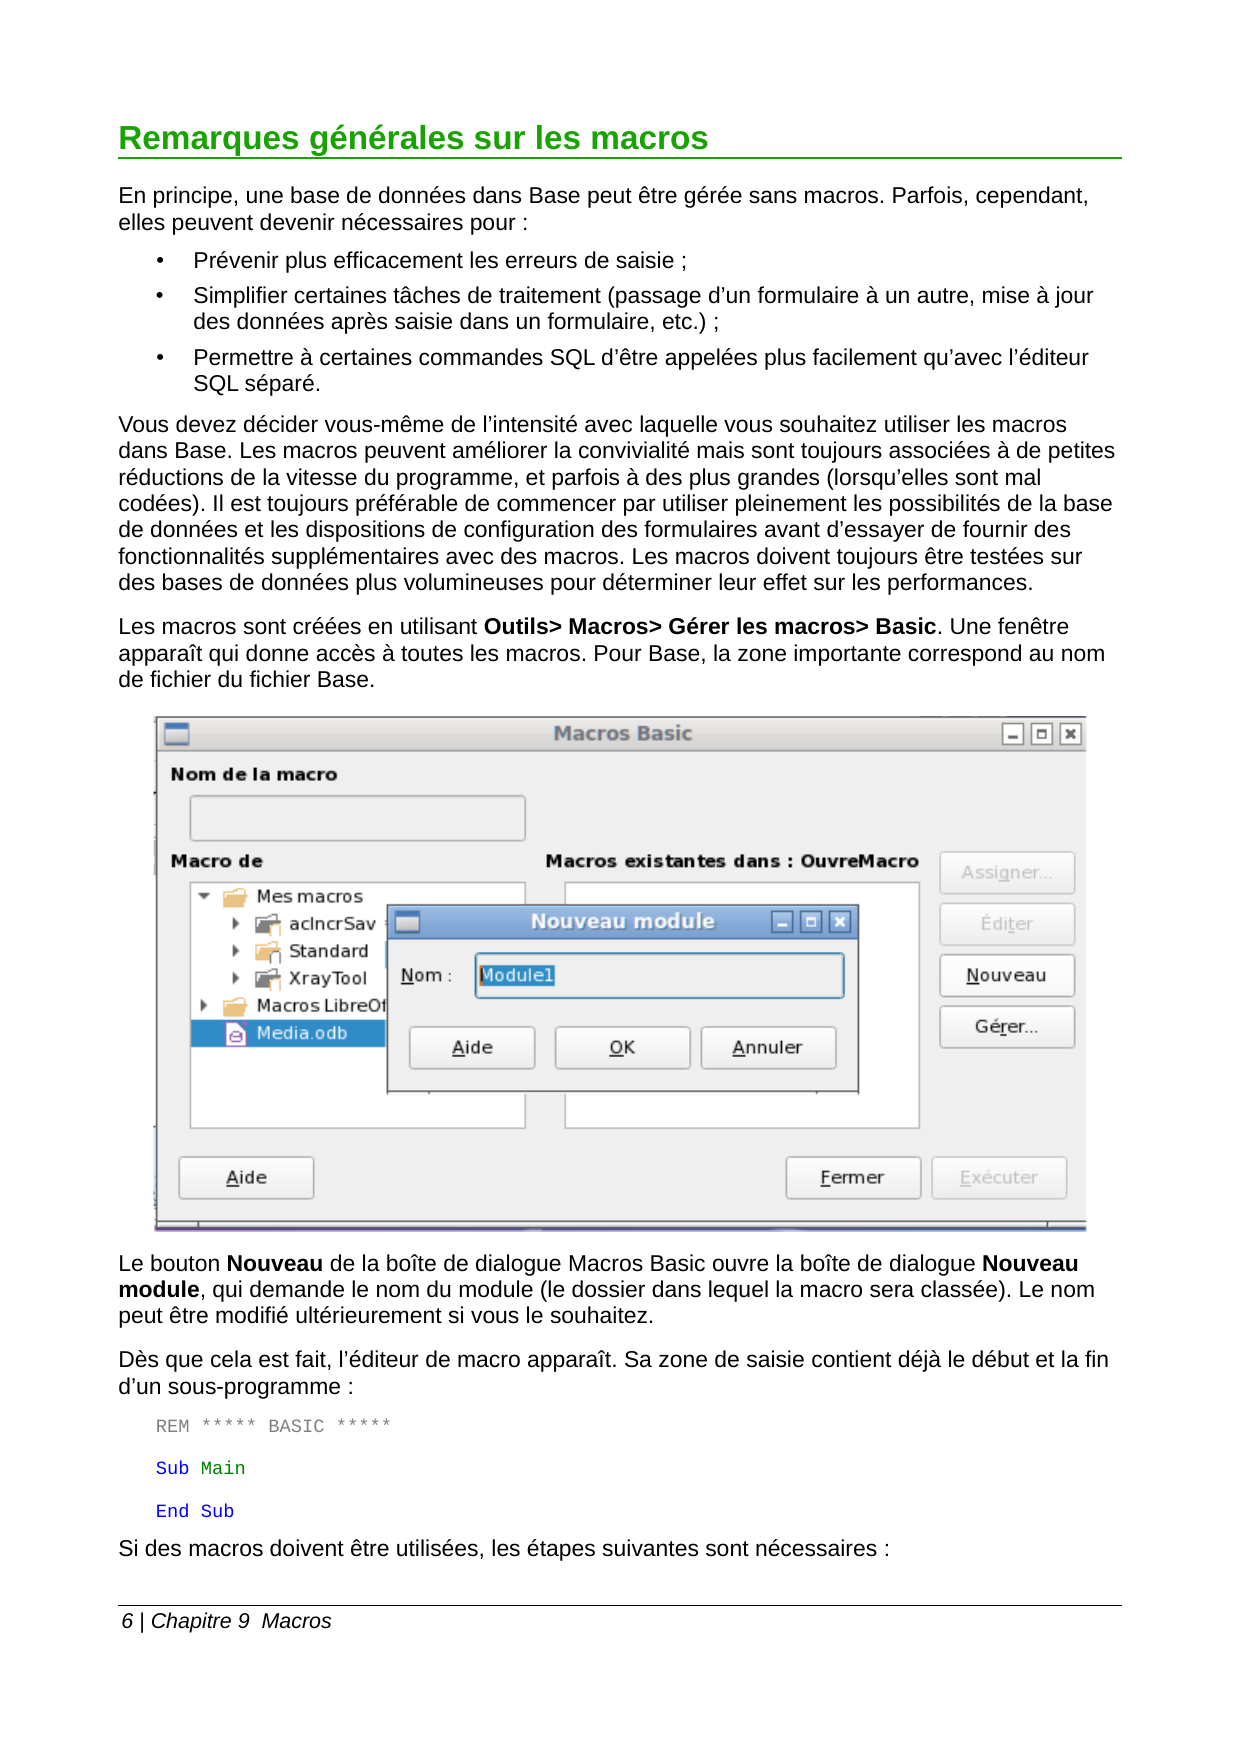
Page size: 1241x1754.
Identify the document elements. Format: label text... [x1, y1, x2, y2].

subtitle Remarques générales sur les macros [118, 118, 1122, 157]
text Vous devez décider vous-même de l’intensité avec laquelle vous souhaitez utiliser les macros dans Base. Les macros peuvent améliorer la convivialité mais sont toujours associées à de petites réductions de la vitesse du programme, et parfois à des plus grandes (lorsqu’elles sont mal codées). Il est toujours préférable de commencer par utiliser pleinement les possibilités de la base de données et les dispositions de configuration des formulaires avant d’essayer de fournir des fonctionnalités supplémentaires avec des macros. Les macros doivent toujours être testées sur des bases de données plus volumineuses pour déterminer leur effet sur les performances. [118, 411, 1122, 596]
text Sub Main [156, 1459, 1122, 1480]
text Les macros sont créées en utilisant Outils> Macros> Gérer les macros> Basic. Une fenêtre apparaît qui donne accès à toutes les macros. Pour Base, la zone importante correspond au nom de fichier du fichier Base. [118, 613, 1122, 692]
list Prévenir plus efficacement les erreurs de saisie ; [156, 247, 1122, 273]
text Le bouton Nouveau de la boîte de dialogue Macros Basic ouvre la boîte de dialogue Nouveau module, qui demande le nom du module (le dossier dans lequel la macro sera classée). Le nom peut être modifié ultérieurement si vous le souhaitez. [118, 1249, 1122, 1328]
text Dès que cela est fait, l’éditeur de macro apparaît. Sa zone de saisie contient déjà le début et la fin d’un sous-programme : [118, 1346, 1122, 1399]
list Permettre à certaines commandes SQL d’être appelées plus facilement qu’avec l’éditeur SQL séparé. [156, 343, 1122, 396]
text End Sub [156, 1502, 1122, 1523]
list Simplifier certaines tâches de traitement (passage d’un formulaire à un autre, mise à jour des données après saisie dans un formulaire, etc.) ; [156, 282, 1122, 335]
text Si des macros doivent être utilisées, les étapes suivantes sont nécessaires : [118, 1535, 1122, 1561]
text En principe, une base de données dans Base peut être gérée sans macros. Parfois, cependant, elles peuvent devenir nécessaires pour : [118, 182, 1122, 235]
text REM ***** BASIC ***** [156, 1417, 1122, 1438]
